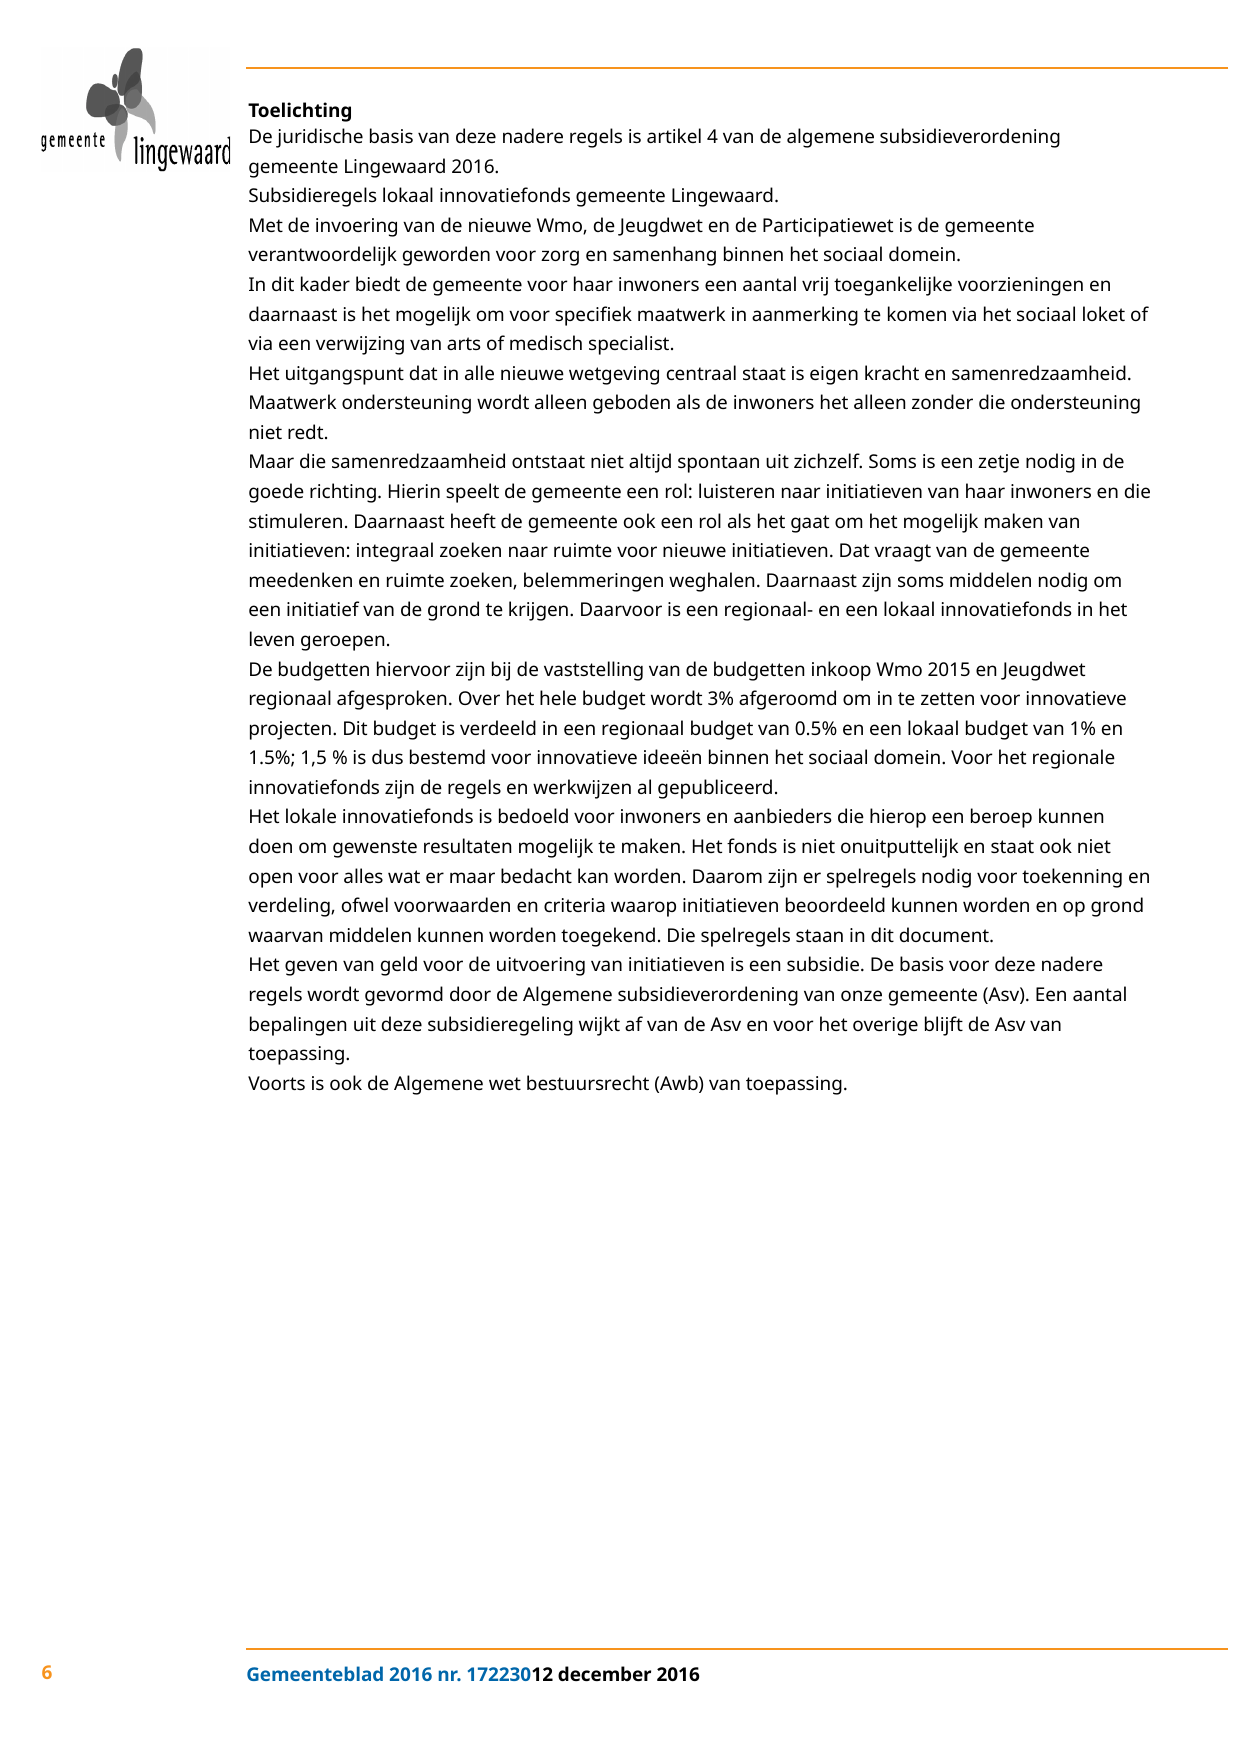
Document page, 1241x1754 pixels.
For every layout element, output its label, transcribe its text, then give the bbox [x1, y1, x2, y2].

text Voorts is ook de Algemene wet bestuursrecht (Awb) van toepassing. [248, 1070, 1152, 1096]
text Toelichting [248, 95, 1152, 123]
text Met de invoering van de nieuwe Wmo, de Jeugdwet en de Participatiewet is de gemeente verantwoordelijk geworden voor zorg en samenhang binnen het sociaal domein. [248, 212, 1152, 267]
text De budgetten hiervoor zijn bij de vaststelling van de budgetten inkoop Wmo 2015 en Jeugdwet regionaal afgesproken. Over het hele budget wordt 3% afgeroomd om in te zetten voor innovatieve projecten. Dit budget is verdeeld in een regionaal budget van 0.5% en een lokaal budget van 1% en 1.5%; 1,5 % is dus bestemd voor innovatieve ideeën binnen het sociaal domein. Voor het regionale innovatiefonds zijn de regels en werkwijzen al gepubliceerd. [248, 656, 1152, 800]
text In dit kader biedt de gemeente voor haar inwoners een aantal vrij toegankelijke voorzieningen en daarnaast is het mogelijk om voor specifiek maatwerk in aanmerking te komen via het sociaal loket of via een verwijzing van arts of medisch specialist. [248, 271, 1152, 356]
text Subsidieregels lokaal innovatiefonds gemeente Lingewaard. [248, 182, 1152, 208]
picture [41, 47, 231, 172]
text Het uitgangspunt dat in alle nieuwe wetgeving centraal staat is eigen kracht en samenredzaamheid. Maatwerk ondersteuning wordt alleen geboden als de inwoners het alleen zonder die ondersteuning niet redt. [248, 360, 1152, 445]
text Maar die samenredzaamheid ontstaat niet altijd spontaan uit zichzelf. Soms is een zetje nodig in de goede richting. Hierin speelt de gemeente een rol: luisteren naar initiatieven van haar inwoners en die stimuleren. Daarnaast heeft de gemeente ook een rol als het gaat om het mogelijk maken van initiatieven: integraal zoeken naar ruimte voor nieuwe initiatieven. Dat vraagt van de gemeente meedenken en ruimte zoeken, belemmeringen weghalen. Daarnaast zijn soms middelen nodig om een initiatief van de grond te krijgen. Daarvoor is een regionaal- en een lokaal innovatiefonds in het leven geroepen. [248, 449, 1152, 652]
text De juridische basis van deze nadere regels is artikel 4 van de algemene subsidieverordening gemeente Lingewaard 2016. [248, 123, 1152, 179]
text Het lokale innovatiefonds is bedoeld voor inwoners en aanbieders die hierop een beroep kunnen doen om gewenste resultaten mogelijk te maken. Het fonds is niet onuitputtelijk en staat ook niet open voor alles wat er maar bedacht kan worden. Daarom zijn er spelregels nodig voor toekenning en verdeling, ofwel voorwaarden en criteria waarop initiatieven beoordeeld kunnen worden en op grond waarvan middelen kunnen worden toegekend. Die spelregels staan in dit document. [248, 804, 1152, 948]
text Het geven van geld voor de uitvoering van initiatieven is een subsidie. De basis voor deze nadere regels wordt gevormd door de Algemene subsidieverordening van onze gemeente (Asv). Een aantal bepalingen uit deze subsidieregeling wijkt af van de Asv en voor het overige blijft de Asv van toepassing. [248, 952, 1152, 1066]
